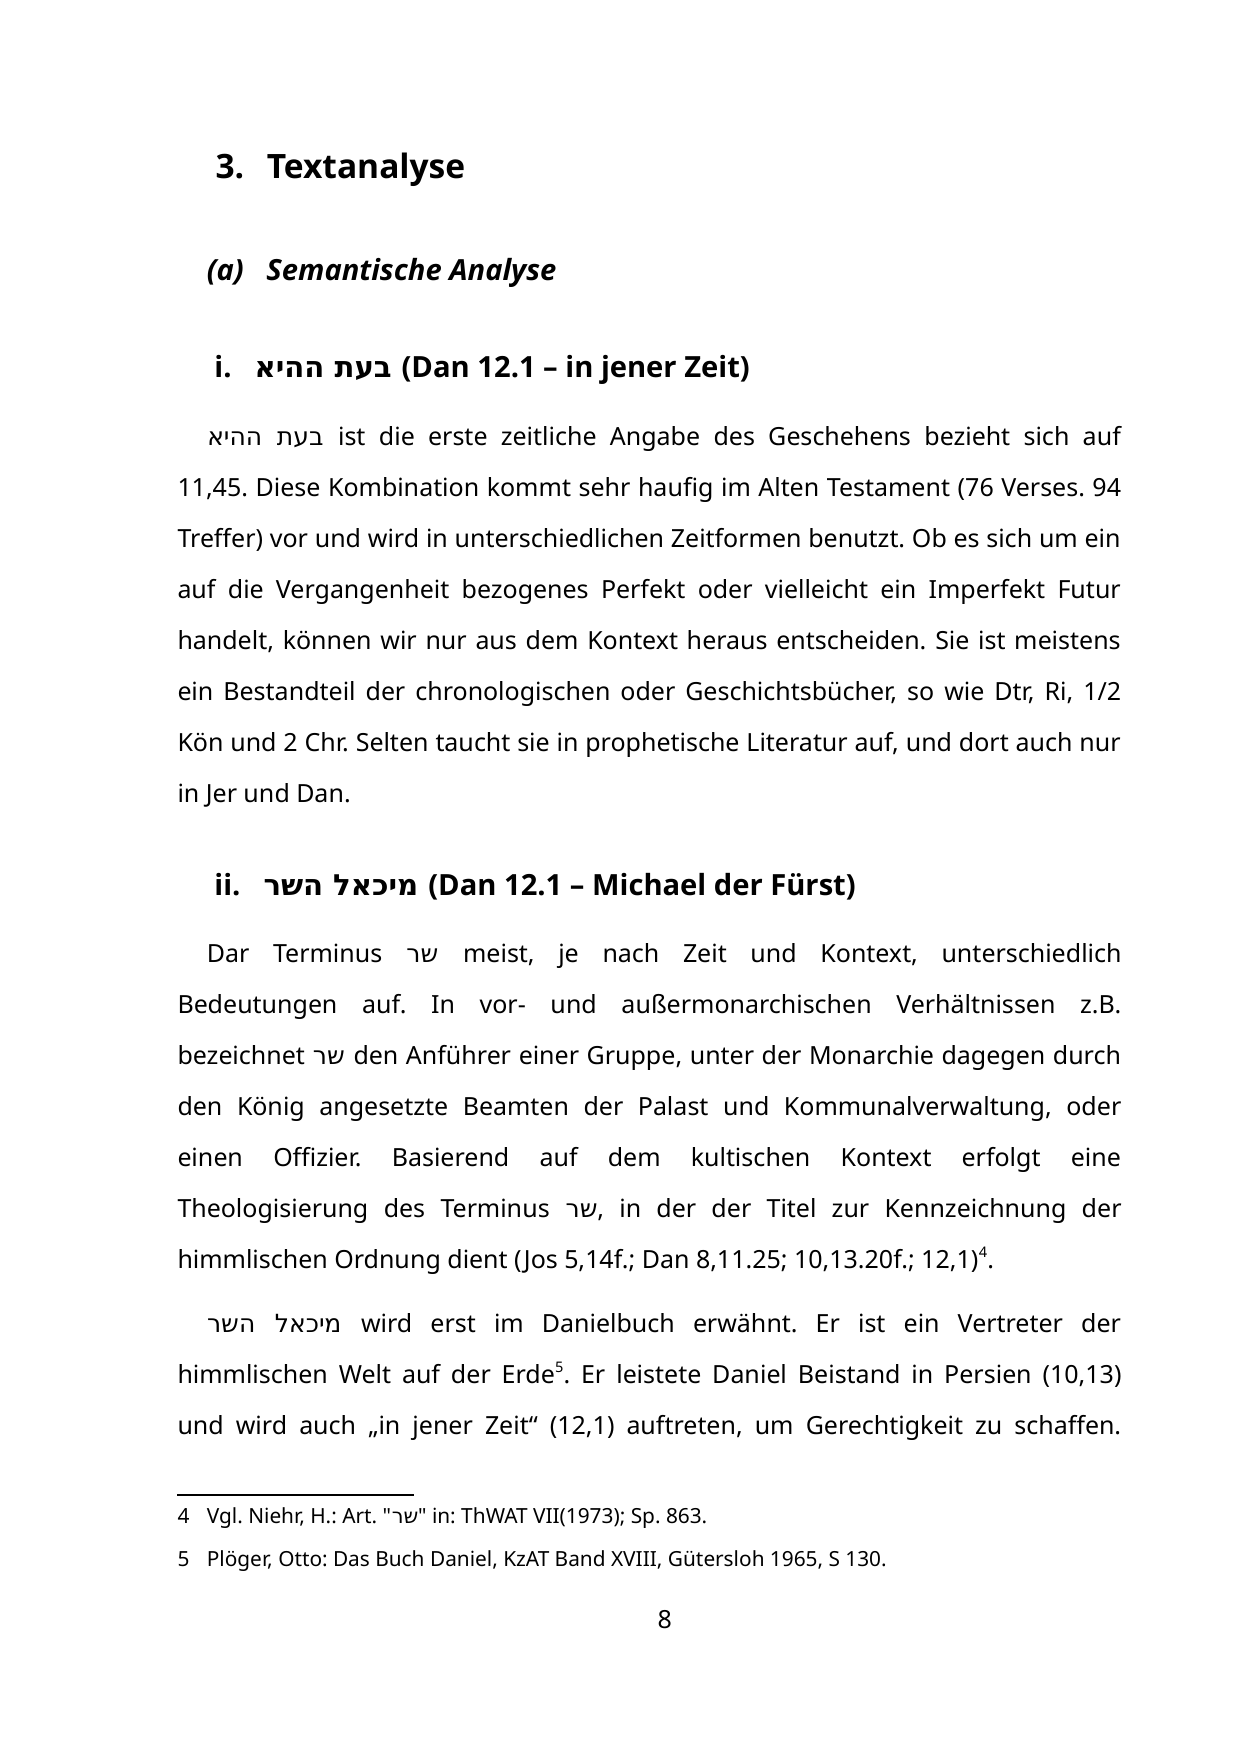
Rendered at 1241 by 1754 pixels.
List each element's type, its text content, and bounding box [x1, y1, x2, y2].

text Plöger, Otto: Das Buch Daniel, KzAT Band XVIII, Gütersloh 1965, S 130. [177, 1544, 1122, 1572]
subtitle Textanalyse [177, 143, 1122, 189]
text בעת ההיא ist die erste zeitliche Angabe des Geschehens bezieht sich auf 11,45. Diese Kombination kommt sehr haufig im Alten Testament (76 Verses. 94 Treffer) vor und wird in unterschiedlichen Zeitformen benutzt. Ob es sich um ein auf die Vergangenheit bezogenes Perfekt oder vielleicht ein Imperfekt Futur handelt, können wir nur aus dem Kontext heraus entscheiden. Sie ist meistens ein Bestandteil der chronologischen oder Geschichtsbücher, so wie Dtr, Ri, 1/2 Kön und 2 Chr. Selten taucht sie in prophetische Literatur auf, und dort auch nur in Jer und Dan. [177, 418, 1122, 809]
text מיכאל השר wird erst im Danielbuch erwähnt. Er ist ein Vertreter der himmlischen Welt auf der Erde. Er leistete Daniel Beistand in Persien (10,13) und wird auch „in jener Zeit“ (12,1) auftreten, um Gerechtigkeit zu schaffen. מיכאל השר ist eine erweiterte Vorstellung des himmlischen Thronrates, wie er in Jes 6 und 1Kön 22 erkennbar ist. Jesaja und Micha ben Jimla werden zu Zeugen des himmlischen Thronrates. Beide schauen den Herrn, wie er auf seinem Thron sitzt und das ganze Heer des Himmels (1Kön 22,19), bzw. Seraphim (Jes 6,2), zu seiner Rechten und Linken stehen. Beide nehmen wahr, wie Jahwe zu seiner Versammlung spricht. [177, 1306, 1122, 1442]
subtitle בעת ההיא (Dan 12.1 – in jener Zeit) [177, 346, 1122, 386]
text Dar Terminus שר meist, je nach Zeit und Kontext, unterschiedlich Bedeutungen auf. In vor- und außermonarchischen Verhältnissen z.B. bezeichnet שר den Anführer einer Gruppe, unter der Monarchie dagegen durch den König angesetzte Beamten der Palast und Kommunalverwaltung, oder einen Offizier. Basierend auf dem kultischen Kontext erfolgt eine Theologisierung des Terminus שר, in der der Titel zur Kennzeichnung der himmlischen Ordnung dient (Jos 5,14f.; Dan 8,11.25; 10,13.20f.; 12,1). [177, 936, 1122, 1276]
subtitle מיכאל השר (Dan 12.1 – Michael der Fürst) [177, 864, 1122, 904]
text Vgl. Niehr, H.: Art. "שר" in: ThWAT VII(1973); Sp. 863. [177, 1501, 1122, 1530]
subtitle Semantische Analyse [177, 249, 1122, 289]
